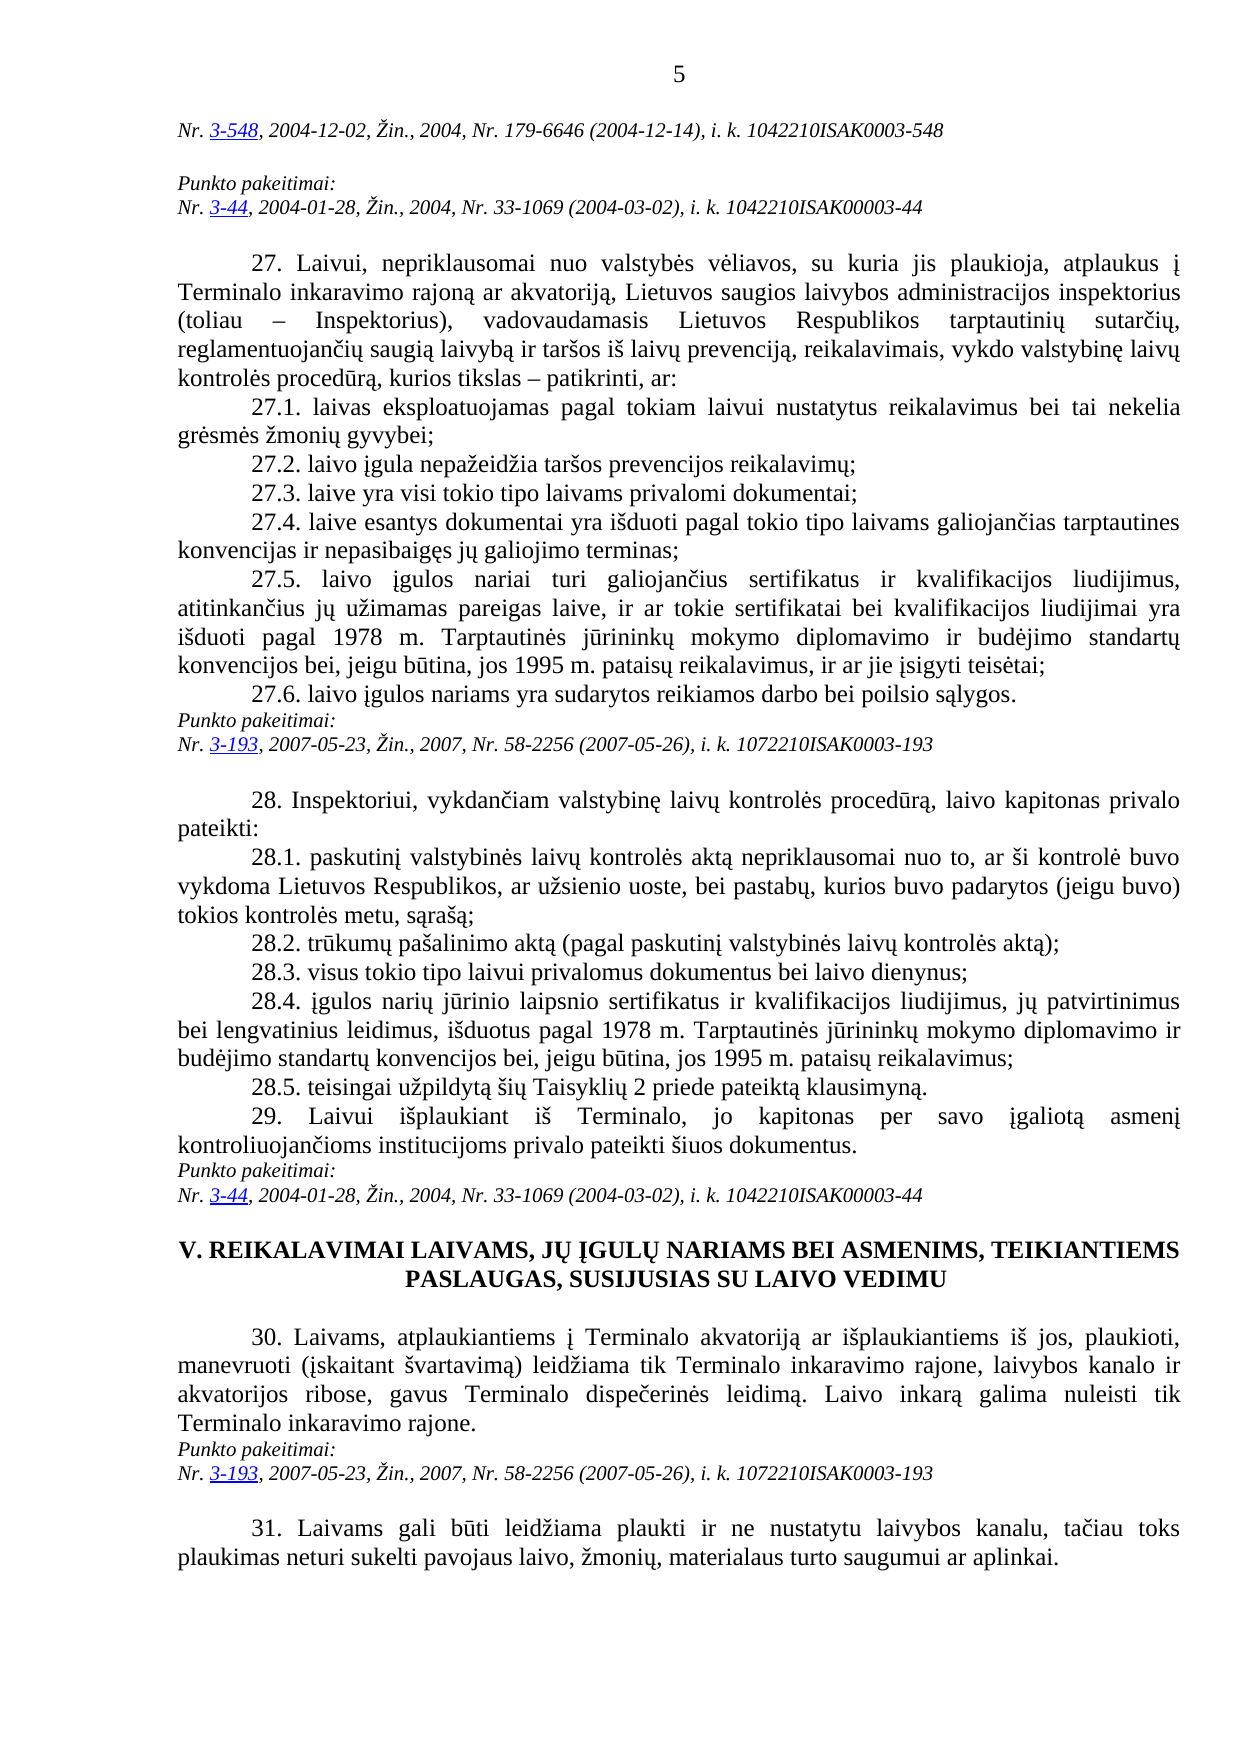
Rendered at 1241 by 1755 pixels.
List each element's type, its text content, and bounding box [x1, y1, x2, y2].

text 28. Inspektoriui, vykdančiam valstybinę laivų kontrolės procedūrą, laivo kapitonas privalo pateikti: [177, 785, 1181, 842]
text 29. Laivui išplaukiant iš Terminalo, jo kapitonas per savo įgaliotą asmenį kontroliuojančioms institucijoms privalo pateikti šiuos dokumentus. [177, 1101, 1181, 1158]
text 27.2. laivo įgula nepažeidžia taršos prevencijos reikalavimų; [177, 449, 1181, 478]
text 30. Laivams, atplaukiantiems į Terminalo akvatoriją ar išplaukiantiems iš jos, plaukioti, manevruoti (įskaitant švartavimą) leidžiama tik Terminalo inkaravimo rajone, laivybos kanalo ir akvatorijos ribose, gavus Terminalo dispečerinės leidimą. Laivo inkarą galima nuleisti tik Terminalo inkaravimo rajone. [177, 1322, 1181, 1437]
text Punkto pakeitimai: [177, 708, 1181, 732]
text 28.3. visus tokio tipo laivui privalomus dokumentus bei laivo dienynus; [177, 957, 1181, 986]
text 27.6. laivo įgulos nariams yra sudarytos reikiamos darbo bei poilsio sąlygos. [177, 679, 1181, 708]
text Nr. 3-44, 2004-01-28, Žin., 2004, Nr. 33-1069 (2004-03-02), i. k. 1042210ISAK00003-44 [177, 195, 1181, 219]
text Nr. 3-44, 2004-01-28, Žin., 2004, Nr. 33-1069 (2004-03-02), i. k. 1042210ISAK00003-44 [177, 1182, 1181, 1207]
text Punkto pakeitimai: [177, 1437, 1181, 1461]
text Nr. 3-548, 2004-12-02, Žin., 2004, Nr. 179-6646 (2004-12-14), i. k. 1042210ISAK0003-548 [177, 118, 1181, 142]
text 27.4. laive esantys dokumentai yra išduoti pagal tokio tipo laivams galiojančias tarptautines konvencijas ir nepasibaigęs jų galiojimo terminas; [177, 507, 1181, 564]
text Punkto pakeitimai: [177, 171, 1181, 195]
text 28.1. paskutinį valstybinės laivų kontrolės aktą nepriklausomai nuo to, ar ši kontrolė buvo vykdoma Lietuvos Respublikos, ar užsienio uoste, bei pastabų, kurios buvo padarytos (jeigu buvo) tokios kontrolės metu, sąrašą; [177, 842, 1181, 928]
text 27.5. laivo įgulos nariai turi galiojančius sertifikatus ir kvalifikacijos liudijimus, atitinkančius jų užimamas pareigas laive, ir ar tokie sertifikatai bei kvalifikacijos liudijimai yra išduoti pagal 1978 m. Tarptautinės jūrininkų mokymo diplomavimo ir budėjimo standartų konvencijos bei, jeigu būtina, jos 1995 m. pataisų reikalavimus, ir ar jie įsigyti teisėtai; [177, 564, 1181, 679]
text Nr. 3-193, 2007-05-23, Žin., 2007, Nr. 58-2256 (2007-05-26), i. k. 1072210ISAK0003-193 [177, 1461, 1181, 1485]
text 31. Laivams gali būti leidžiama plaukti ir ne nustatytu laivybos kanalu, tačiau toks plaukimas neturi sukelti pavojaus laivo, žmonių, materialaus turto saugumui ar aplinkai. [177, 1513, 1181, 1571]
text V. REIKALAVIMAI LAIVAMS, JŲ ĮGULŲ NARIAMS BEI ASMENIMS, TEIKIANTIEMS PASLAUGAS, SUSIJUSIAS SU LAIVO VEDIMU [177, 1235, 1181, 1293]
text 27. Laivui, nepriklausomai nuo valstybės vėliavos, su kuria jis plaukioja, atplaukus į Terminalo inkaravimo rajoną ar akvatoriją, Lietuvos saugios laivybos administracijos inspektorius (toliau – Inspektorius), vadovaudamasis Lietuvos Respublikos tarptautinių sutarčių, reglamentuojančių saugią laivybą ir taršos iš laivų prevenciją, reikalavimais, vykdo valstybinę laivų kontrolės procedūrą, kurios tikslas – patikrinti, ar: [177, 248, 1181, 392]
text 28.4. įgulos narių jūrinio laipsnio sertifikatus ir kvalifikacijos liudijimus, jų patvirtinimus bei lengvatinius leidimus, išduotus pagal 1978 m. Tarptautinės jūrininkų mokymo diplomavimo ir budėjimo standartų konvencijos bei, jeigu būtina, jos 1995 m. pataisų reikalavimus; [177, 986, 1181, 1072]
text 27.3. laive yra visi tokio tipo laivams privalomi dokumentai; [177, 478, 1181, 507]
text Punkto pakeitimai: [177, 1158, 1181, 1182]
text 28.5. teisingai užpildytą šių Taisyklių 2 priede pateiktą klausimyną. [177, 1072, 1181, 1101]
text 27.1. laivas eksploatuojamas pagal tokiam laivui nustatytus reikalavimus bei tai nekelia grėsmės žmonių gyvybei; [177, 392, 1181, 449]
text 28.2. trūkumų pašalinimo aktą (pagal paskutinį valstybinės laivų kontrolės aktą); [177, 928, 1181, 957]
text Nr. 3-193, 2007-05-23, Žin., 2007, Nr. 58-2256 (2007-05-26), i. k. 1072210ISAK0003-193 [177, 732, 1181, 756]
